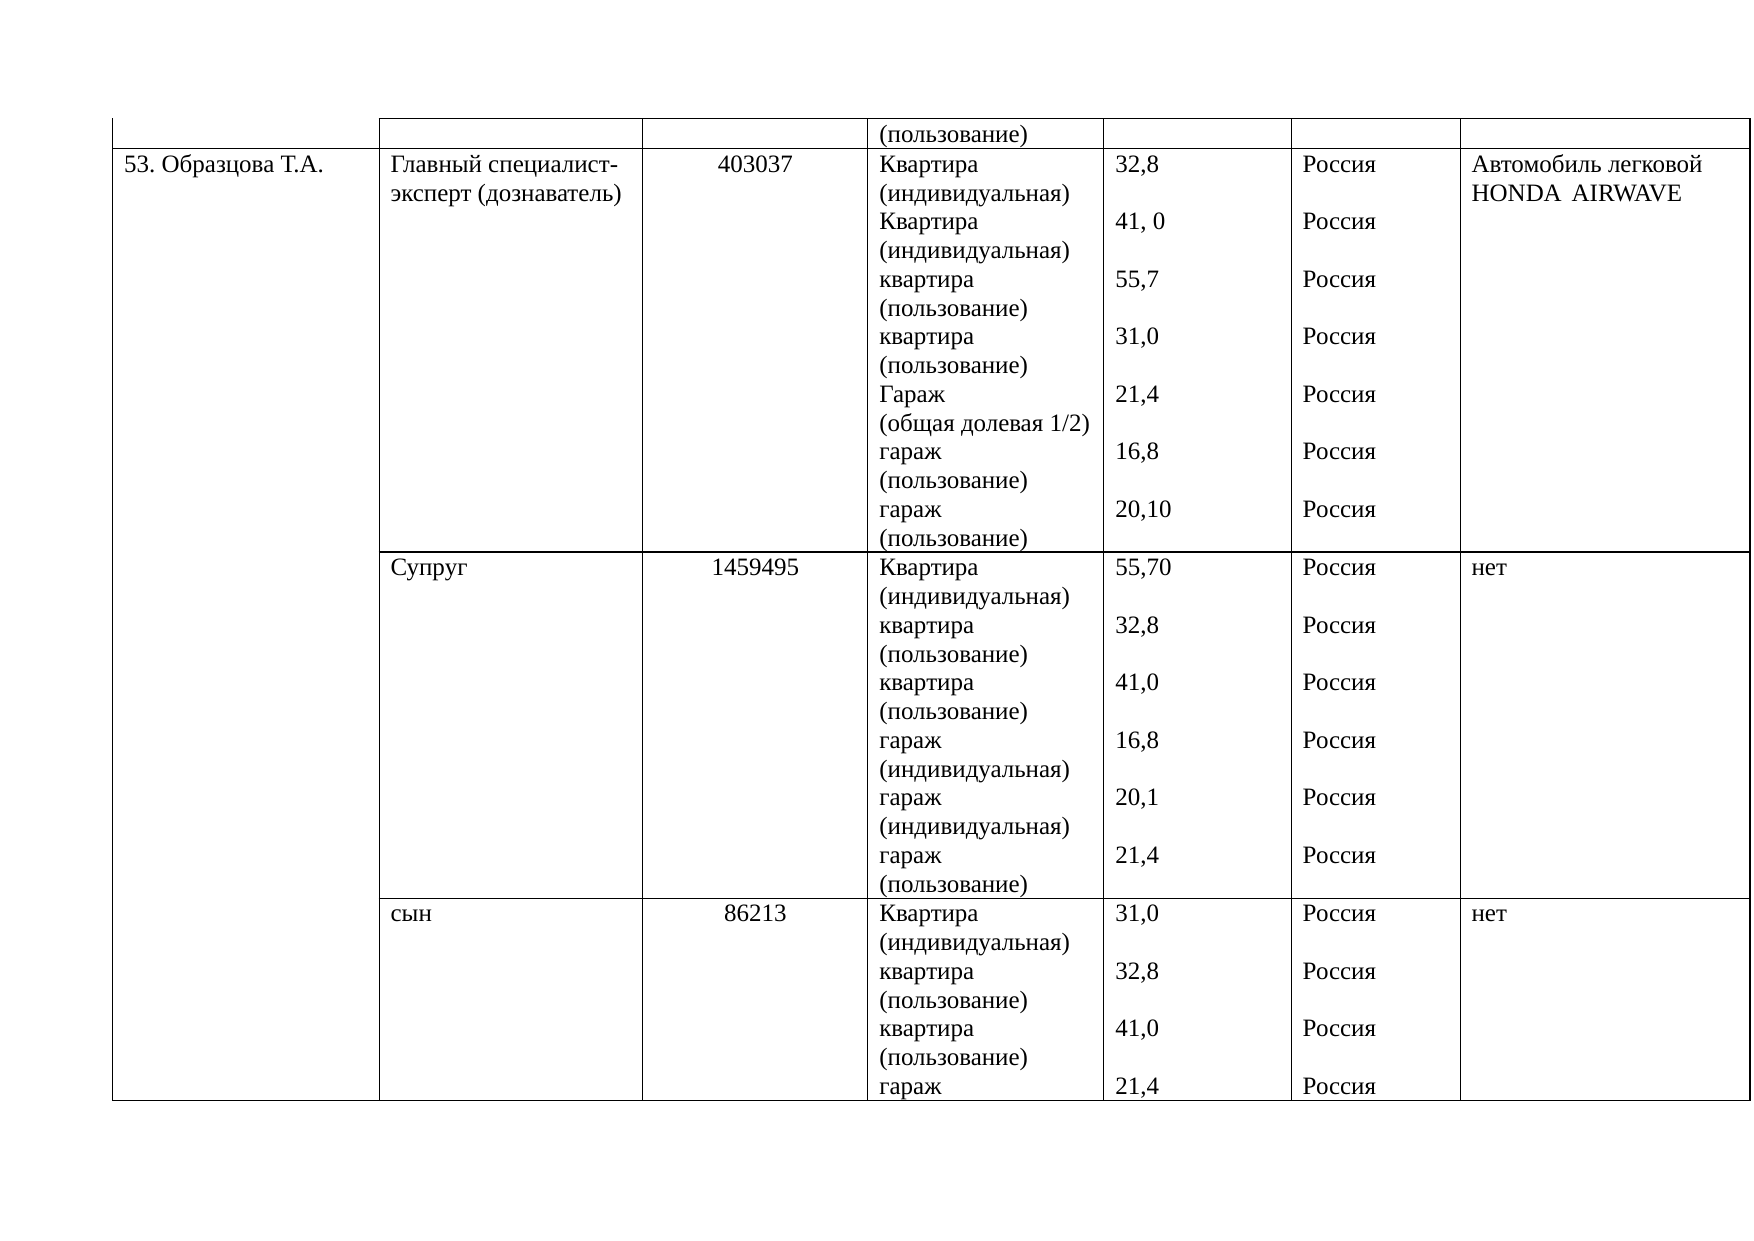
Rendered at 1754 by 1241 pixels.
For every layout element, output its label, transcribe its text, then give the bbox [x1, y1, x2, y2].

table_cell Россия Россия Россия Россия Россия Россия Россия [1292, 149, 1460, 551]
table_cell [1461, 119, 1749, 148]
table_cell сын [380, 899, 642, 1100]
table_cell Автомобиль легковой HONDA AIRWAVE [1461, 149, 1749, 551]
table_cell Квартира (индивидуальная) квартира (пользование) квартира (пользование) гараж (индивидуальная) гараж (индивидуальная) гараж (пользование) [868, 553, 1103, 897]
table_cell [113, 118, 379, 148]
table_cell Россия Россия Россия Россия Россия Россия [1292, 553, 1460, 897]
table_cell Квартира (индивидуальная) квартира (пользование) квартира (пользование) гараж [868, 899, 1103, 1100]
table_cell 53. Образцова Т.А. [113, 149, 379, 1100]
table_cell Главный специалист- эксперт (дознаватель) [380, 149, 642, 551]
table_cell 55,70 32,8 41,0 16,8 20,1 21,4 [1104, 553, 1291, 897]
table_cell 1459495 [643, 553, 867, 897]
table_cell 31,0 32,8 41,0 21,4 [1104, 899, 1291, 1100]
table_cell 86213 [643, 899, 867, 1100]
table_cell 52,9 [1104, 119, 1291, 148]
table_cell нет [1461, 899, 1749, 1100]
table_cell Квартира (индивидуальная) Квартира (индивидуальная) квартира (пользование) квартира (пользование) Гараж (общая долевая 1/2) гараж (пользование) гараж (пользование) [868, 149, 1103, 551]
table_cell 403037 [643, 149, 867, 551]
table_cell нет [1461, 553, 1749, 897]
table_cell 32,8 41, 0 55,7 31,0 21,4 16,8 20,10 [1104, 149, 1291, 551]
table_cell (пользование) [868, 119, 1103, 148]
table_cell Россия Россия Россия Россия [1292, 899, 1460, 1100]
table_cell [380, 119, 642, 148]
table_cell Супруг [380, 553, 642, 897]
table_cell [1292, 119, 1460, 148]
table_cell [643, 119, 867, 148]
